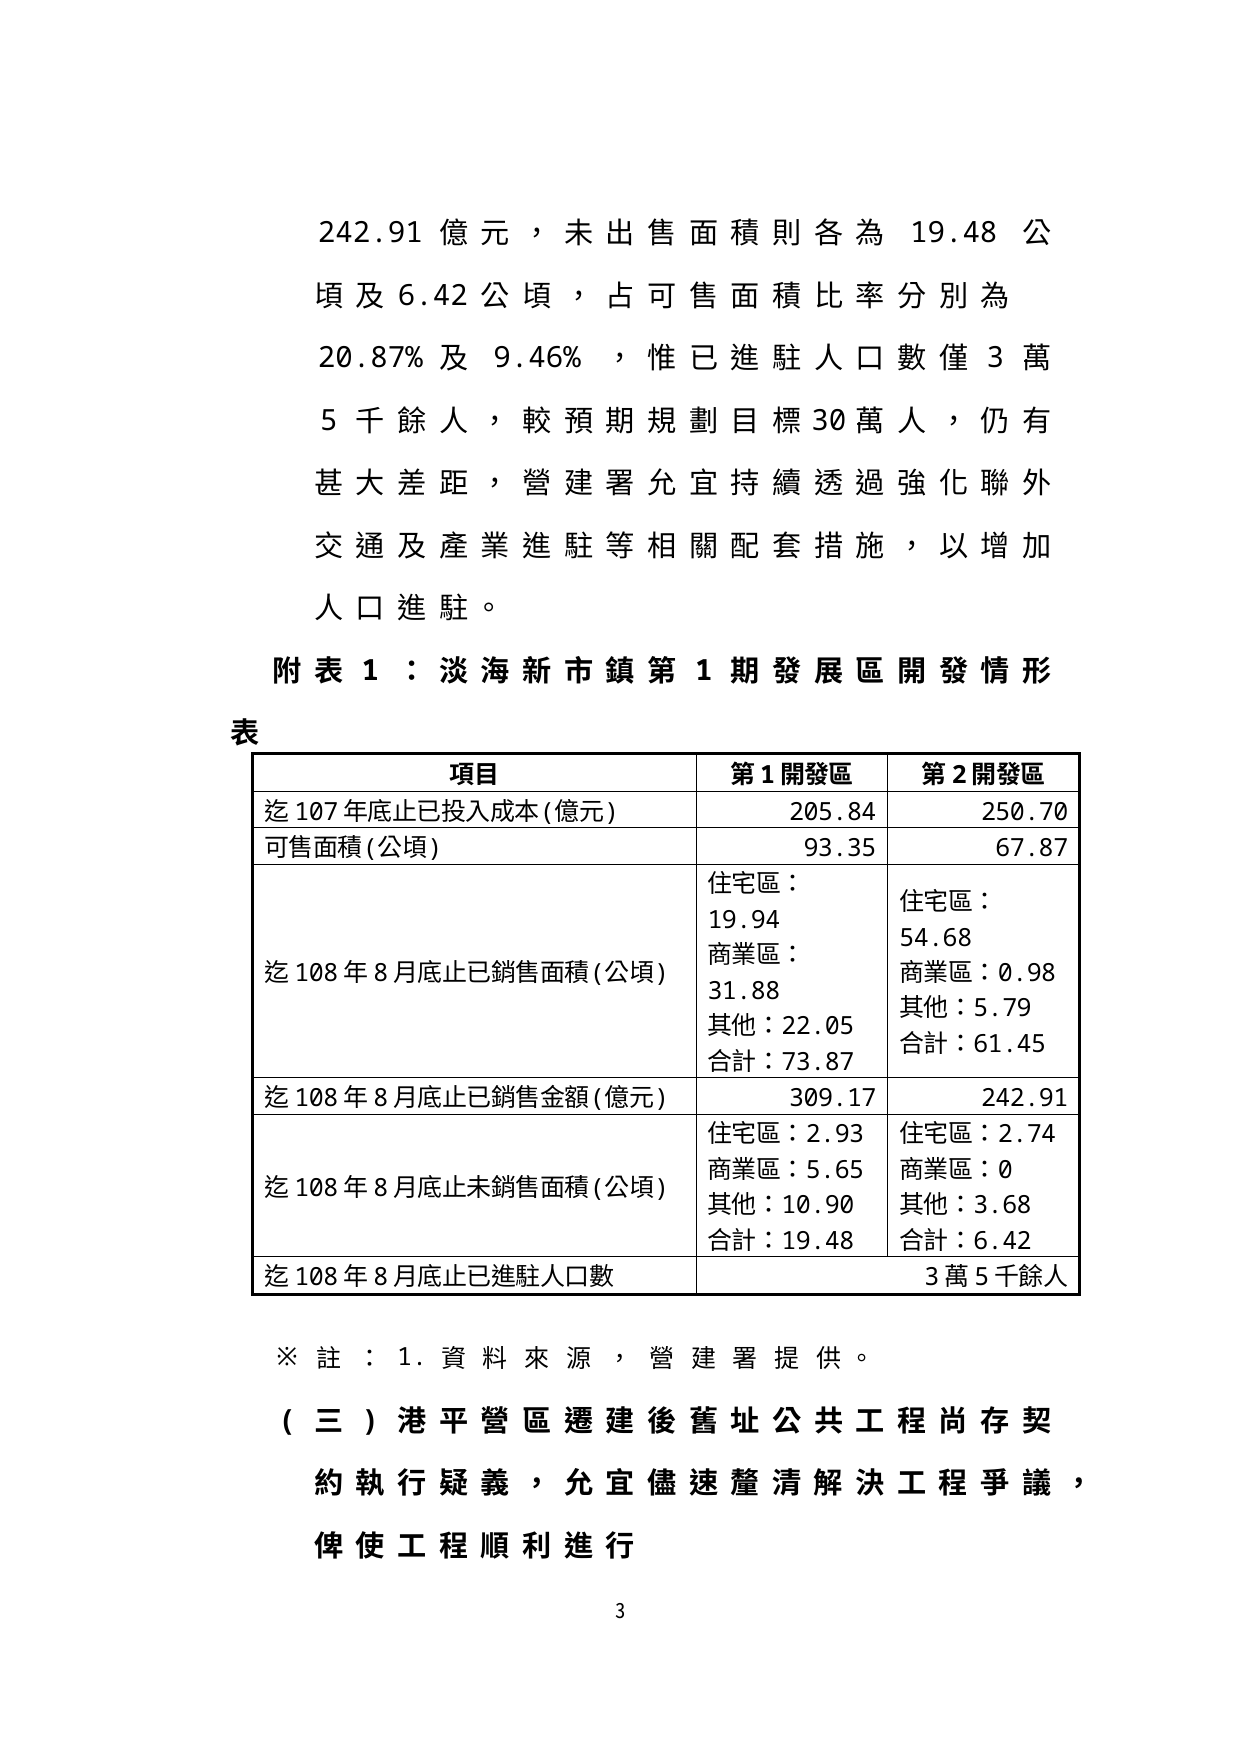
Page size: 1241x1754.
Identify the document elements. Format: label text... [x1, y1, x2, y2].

table_cell 迄108年8月底止已進駐人口數 [254, 1257, 696, 1293]
table_cell 250.70 [888, 792, 1078, 827]
table_cell 住宅區：19.94 商業區：31.88 其他：22.05 合計：73.87 [697, 865, 887, 1077]
table_cell 迄108年8月底止已銷售面積(公頃) [254, 865, 696, 1077]
table_cell 迄108年8月底止已銷售金額(億元) [254, 1078, 696, 1113]
text 242.91億元，未出售面積則各為19.48公頃及6.42公頃，占可售面積比率分別為20.87%及9.46%，惟已進駐人口數僅3萬5千餘人，較預期規劃目標30萬人，仍有甚大差距，營建署允宜持續透過強化聯外交通及產業進駐等相關配套措施，以增加人口進駐。 [271, 189, 1058, 627]
table_header 項目 [254, 755, 696, 791]
table_cell 住宅區：2.93 商業區：5.65 其他：10.90 合計：19.48 [697, 1115, 887, 1256]
table_header 第1開發區 [697, 755, 887, 791]
table_cell 可售面積(公頃) [254, 828, 696, 863]
text (三)港平營區遷建後舊址公共工程尚存契約執行疑義，允宜儘速釐清解決工程爭議，俾使工程順利進行 [242, 1377, 1058, 1564]
text ※註：1.資料來源，營建署提供。 [242, 1314, 1058, 1377]
table_cell 242.91 [888, 1078, 1078, 1113]
table_cell 迄107年底止已投入成本(億元) [254, 792, 696, 827]
table_cell 67.87 [888, 828, 1078, 863]
table_cell 93.35 [697, 828, 887, 863]
table_cell 住宅區：54.68 商業區：0.98 其他：5.79 合計：61.45 [888, 865, 1078, 1077]
table_cell 309.17 [697, 1078, 887, 1113]
table_header 第2開發區 [888, 755, 1078, 791]
table_cell 住宅區：2.74 商業區：0 其他：3.68 合計：6.42 [888, 1115, 1078, 1256]
text 附表1：淡海新市鎮第1期發展區開發情形表 [214, 627, 1058, 752]
table_cell 迄108年8月底止未銷售面積(公頃) [254, 1115, 696, 1256]
table_cell 3萬5千餘人 [697, 1257, 1078, 1293]
table_cell 205.84 [697, 792, 887, 827]
